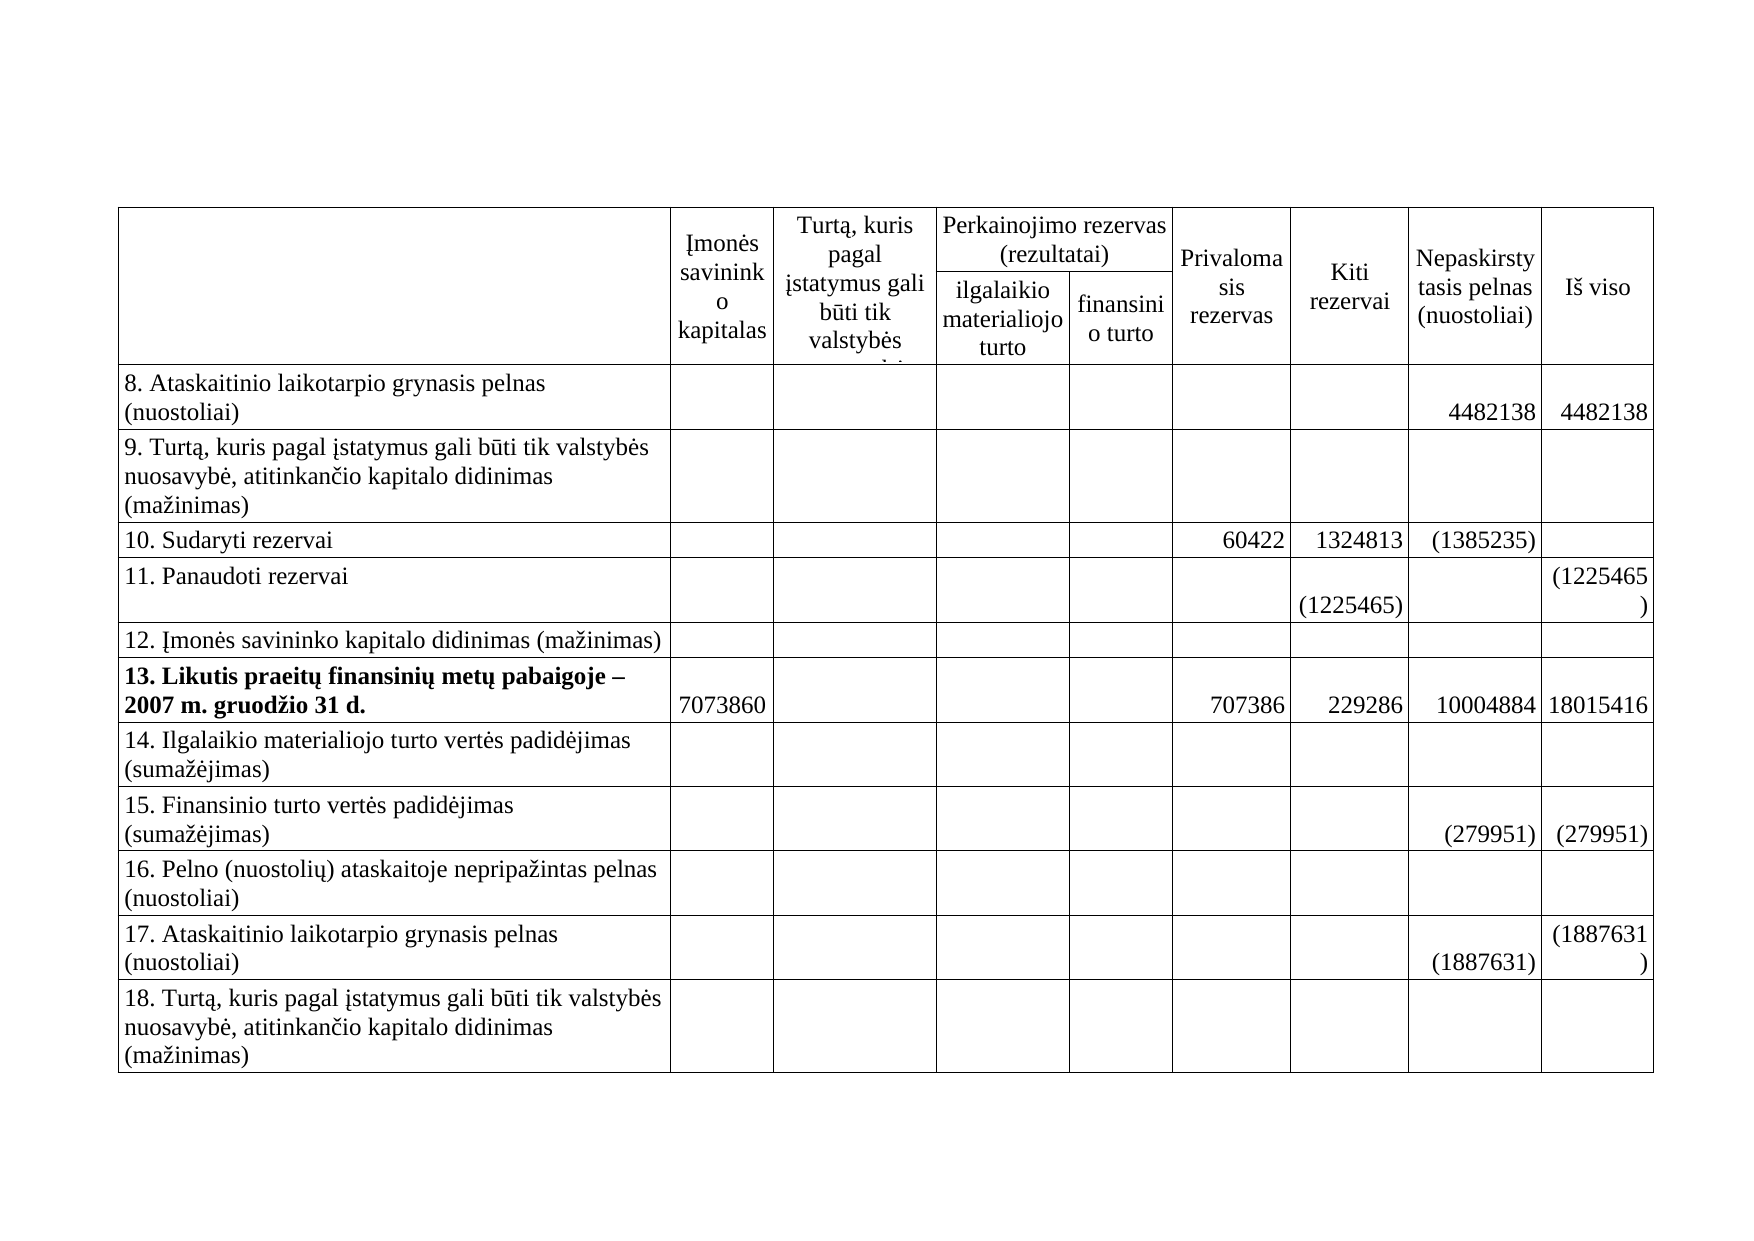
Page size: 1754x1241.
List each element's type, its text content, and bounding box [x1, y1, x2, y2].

table_cell [1542, 430, 1653, 522]
table_cell 7073860 [671, 658, 773, 722]
table_cell [1070, 558, 1172, 622]
table_cell (279951) [1409, 787, 1541, 850]
table_cell [774, 430, 936, 522]
table_cell [937, 851, 1069, 915]
table_cell [1070, 723, 1172, 786]
table_cell [1070, 523, 1172, 557]
table_cell [774, 980, 936, 1072]
table_cell 15. Finansinio turto vertės padidėjimas (sumažėjimas) [119, 787, 670, 850]
table_cell [1542, 980, 1653, 1072]
table_cell [774, 658, 936, 722]
table_cell [1070, 980, 1172, 1072]
table_cell [1070, 787, 1172, 850]
table_cell 11. Panaudoti rezervai [119, 558, 670, 622]
table_cell [1173, 851, 1290, 915]
table_header Kiti rezervai [1291, 208, 1408, 364]
table_cell [1291, 365, 1408, 428]
table_cell [1291, 723, 1408, 786]
table_cell [937, 558, 1069, 622]
table_cell [671, 916, 773, 979]
table_cell 12. Įmonės savininko kapitalo didinimas (mažinimas) [119, 623, 670, 657]
table_cell [1173, 558, 1290, 622]
table_cell [1070, 916, 1172, 979]
table_cell (1385235) [1409, 523, 1541, 557]
table_cell 707386 [1173, 658, 1290, 722]
table_cell (1225465) [1542, 558, 1653, 622]
table_cell 8. Ataskaitinio laikotarpio grynasis pelnas (nuostoliai) [119, 365, 670, 428]
table_header Perkainojimo rezervas (rezultatai) [937, 208, 1172, 271]
table_cell [671, 523, 773, 557]
table_cell [1542, 523, 1653, 557]
table_header Turtą, kuris pagal įstatymus gali būti tik valstybės nuosavybė, atitinkantis kapitalas [774, 208, 936, 364]
table_cell [1542, 723, 1653, 786]
table_cell [774, 558, 936, 622]
table_cell [1291, 430, 1408, 522]
table_cell [1409, 723, 1541, 786]
table_cell [1173, 623, 1290, 657]
table_cell [1291, 851, 1408, 915]
table_cell 4482138 [1409, 365, 1541, 428]
table_cell [671, 787, 773, 850]
table_cell (279951) [1542, 787, 1653, 850]
table_cell [1542, 851, 1653, 915]
table_cell finansinio turto [1070, 272, 1172, 364]
table_cell [1173, 980, 1290, 1072]
table_cell 9. Turtą, kuris pagal įstatymus gali būti tik valstybės nuosavybė, atitinkančio kapitalo didinimas (mažinimas) [119, 430, 670, 522]
table_cell [671, 430, 773, 522]
table_cell [1542, 623, 1653, 657]
table_cell [1291, 623, 1408, 657]
table_cell 4482138 [1542, 365, 1653, 428]
table_cell 229286 [1291, 658, 1408, 722]
table_cell [774, 523, 936, 557]
table_cell [1173, 365, 1290, 428]
table_cell [1409, 430, 1541, 522]
table_cell 17. Ataskaitinio laikotarpio grynasis pelnas (nuostoliai) [119, 916, 670, 979]
table_cell [937, 365, 1069, 428]
table_cell [937, 430, 1069, 522]
table_cell [937, 623, 1069, 657]
table_cell [671, 623, 773, 657]
table_cell [937, 916, 1069, 979]
table_header Privalomasis rezervas [1173, 208, 1290, 364]
table_cell [1291, 787, 1408, 850]
table_cell [1173, 723, 1290, 786]
table_cell [774, 787, 936, 850]
table_cell [671, 851, 773, 915]
table_cell [1409, 980, 1541, 1072]
table_cell [1070, 851, 1172, 915]
table_cell [1173, 916, 1290, 979]
table_cell [937, 523, 1069, 557]
table_cell [774, 916, 936, 979]
table_header Įmonės savininko kapitalas [671, 208, 773, 364]
table_cell (1887631) [1542, 916, 1653, 979]
table_cell [1291, 980, 1408, 1072]
table_header Nepaskirstytasis pelnas (nuostoliai) [1409, 208, 1541, 364]
table_cell 1324813 [1291, 523, 1408, 557]
table_cell 13. Likutis praeitų finansinių metų pabaigoje – 2007 m. gruodžio 31 d. [119, 658, 670, 722]
table_cell [1173, 787, 1290, 850]
table_header Iš viso [1542, 208, 1653, 364]
table_cell [774, 623, 936, 657]
table_cell ilgalaikio materialiojo turto [937, 272, 1069, 364]
table_cell 18015416 [1542, 658, 1653, 722]
table_cell [1409, 558, 1541, 622]
table_cell [937, 980, 1069, 1072]
table_cell [1070, 658, 1172, 722]
table_cell [1409, 851, 1541, 915]
table_cell 10. Sudaryti rezervai [119, 523, 670, 557]
table_cell [1070, 430, 1172, 522]
table_cell 10004884 [1409, 658, 1541, 722]
table_cell [671, 980, 773, 1072]
table_header [119, 208, 670, 364]
table_cell [937, 787, 1069, 850]
table_cell [671, 723, 773, 786]
table_cell [671, 365, 773, 428]
table_cell [1291, 916, 1408, 979]
table_cell [937, 723, 1069, 786]
table_cell 60422 [1173, 523, 1290, 557]
table_cell [1070, 365, 1172, 428]
table_cell (1887631) [1409, 916, 1541, 979]
table_cell [1409, 623, 1541, 657]
table_cell [1070, 623, 1172, 657]
table_cell 14. Ilgalaikio materialiojo turto vertės padidėjimas (sumažėjimas) [119, 723, 670, 786]
table_cell [774, 851, 936, 915]
table_cell [937, 658, 1069, 722]
table_cell 16. Pelno (nuostolių) ataskaitoje nepripažintas pelnas (nuostoliai) [119, 851, 670, 915]
table_cell [671, 558, 773, 622]
table_cell (1225465) [1291, 558, 1408, 622]
table_cell 18. Turtą, kuris pagal įstatymus gali būti tik valstybės nuosavybė, atitinkančio kapitalo didinimas (mažinimas) [119, 980, 670, 1072]
table_cell [1173, 430, 1290, 522]
table_cell [774, 723, 936, 786]
table_cell [774, 365, 936, 428]
